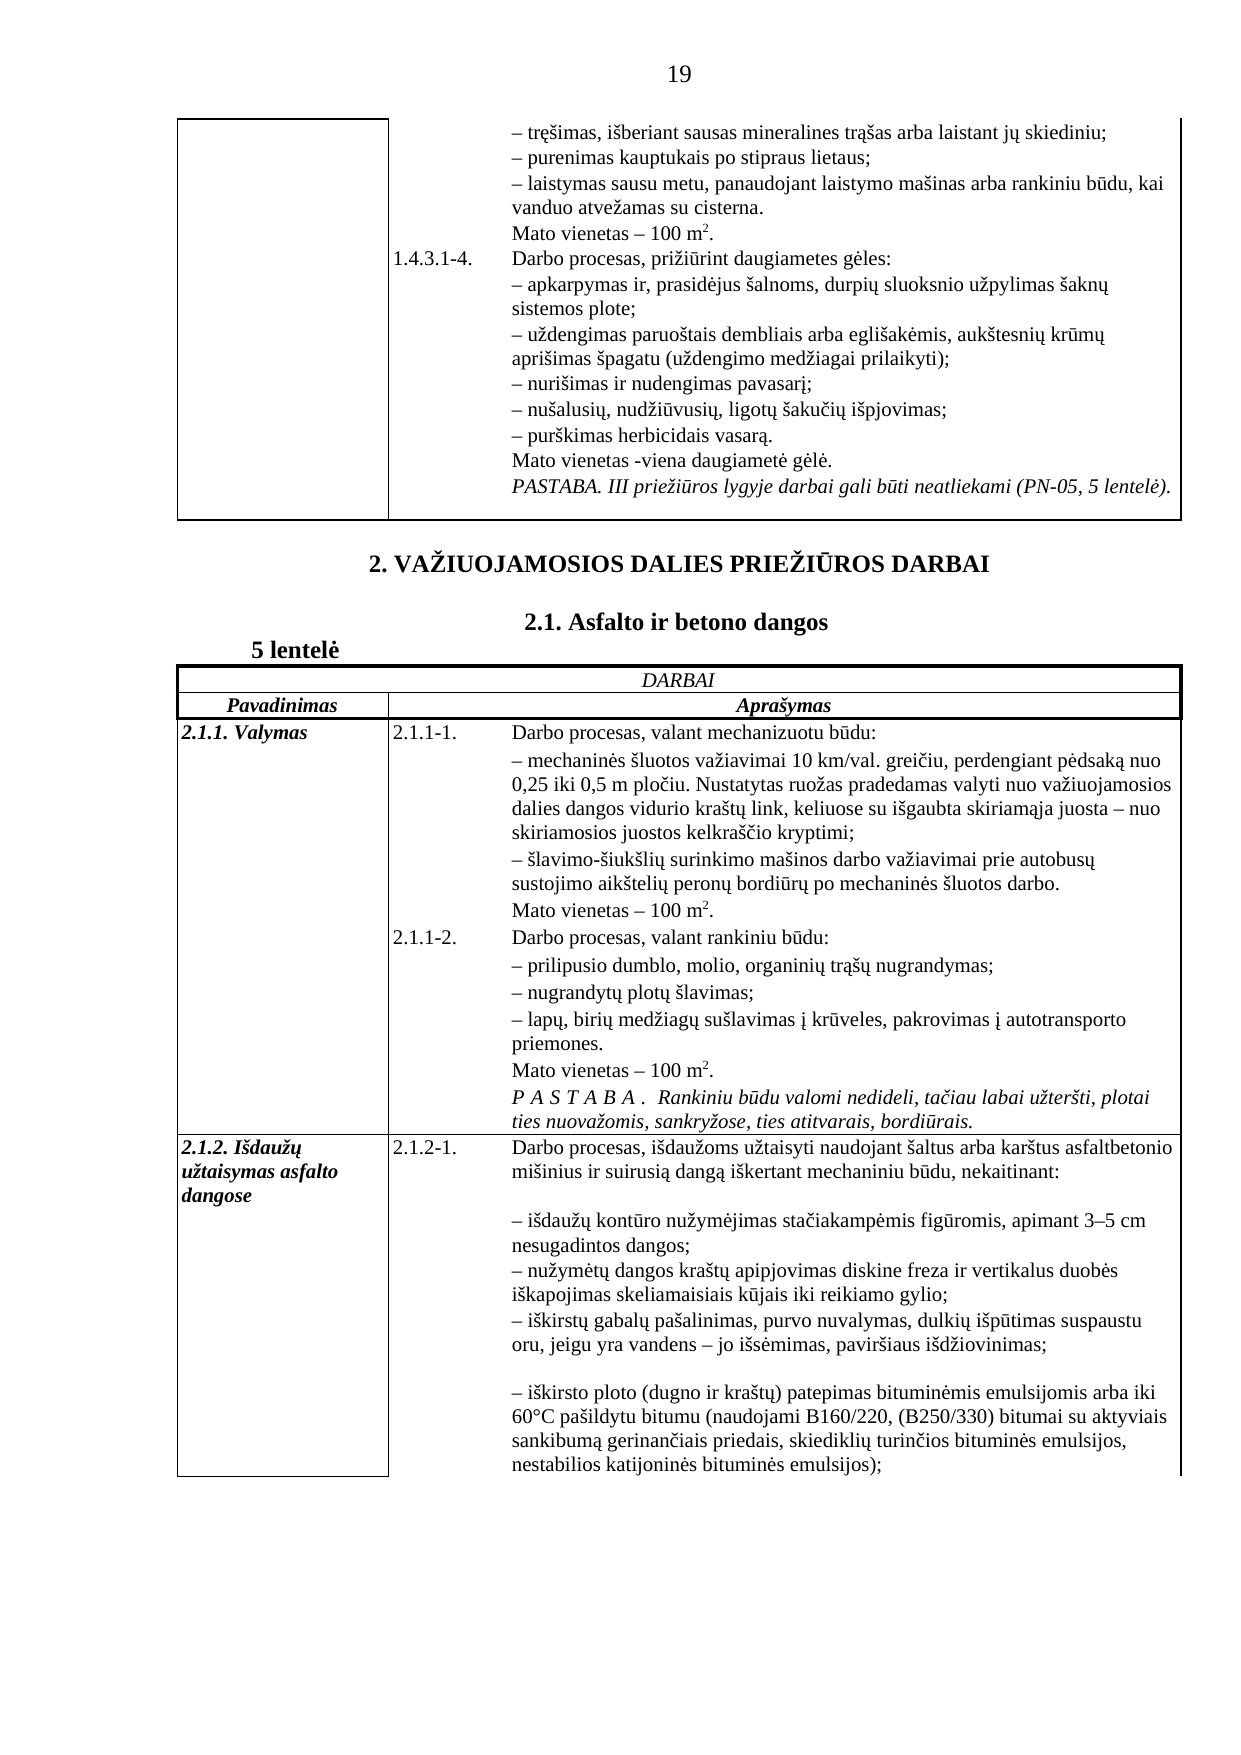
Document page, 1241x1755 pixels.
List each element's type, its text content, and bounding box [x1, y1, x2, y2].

table_cell – uždengimas paruoštais dembliais arba eglišakėmis, aukštesnių krūmų aprišimas špagatu (uždengimo medžiagai prilaikyti); [508, 320, 1180, 370]
table_cell – nurišimas ir nudengimas pavasarį; [508, 370, 1180, 395]
text 2. VAŽIUOJAMOSIOS DALIES PRIEŽIŪROS DARBAI [177, 549, 1181, 578]
table_cell Darbo procesas, išdaužoms užtaisyti naudojant šaltus arba karštus asfaltbetonio mišinius ir suirusią dangą iškertant mechaniniu būdu, nekaitinant: [508, 1135, 1180, 1207]
table_cell Mato vienetas -viena daugiametė gėlė. [508, 447, 1180, 472]
table_cell 2.1.1. Valymas [178, 720, 388, 1133]
table_cell 2.1.1-2. [389, 922, 507, 1133]
table_cell [178, 120, 388, 519]
table_cell PASTABA. Rankiniu būdu valomi nedideli, tačiau labai užteršti, plotai ties nuovažomis, sankryžose, ties atitvarais, bordiūrais. [508, 1082, 1180, 1133]
table_cell – iškirstų gabalų pašalinimas, purvo nuvalymas, dulkių išpūtimas suspaustu oru, jeigu yra vandens – jo išsėmimas, paviršiaus išdžiovinimas; [508, 1306, 1180, 1378]
table_cell – tręšimas, išberiant sausas mineralines trąšas arba laistant jų skiediniu; [508, 118, 1180, 144]
table_cell – iškirsto ploto (dugno ir kraštų) patepimas bituminėmis emulsijomis arba iki 60°C pašildytu bitumu (naudojami B160/220, (B250/330) bitumai su aktyviais sankibumą gerinančiais priedais, skiediklių turinčios bituminės emulsijos, nestabilios katijoninės bituminės emulsijos); [508, 1378, 1180, 1476]
table_cell Darbo procesas, valant rankiniu būdu: [508, 922, 1180, 949]
table_cell 2.1.2-1. [389, 1135, 507, 1476]
table_cell [389, 118, 507, 245]
table_cell – prilipusio dumblo, molio, organinių trąšų nugrandymas; [508, 949, 1180, 977]
table_cell – šlavimo-šiukšlių surinkimo mašinos darbo važiavimai prie autobusų sustojimo aikštelių peronų bordiūrų po mechaninės šluotos darbo. [508, 844, 1180, 895]
table_cell – išdaužų kontūro nužymėjimas stačiakampėmis figūromis, apimant 3–5 cm nesugadintos dangos; [508, 1207, 1180, 1257]
table_cell – laistymas sausu metu, panaudojant laistymo mašinas arba rankiniu būdu, kai vanduo atvežamas su cisterna. [508, 169, 1180, 219]
table_cell Darbo procesas, prižiūrint daugiametes gėles: [508, 245, 1180, 270]
table_cell – purenimas kauptukais po stipraus lietaus; [508, 144, 1180, 169]
table_cell – apkarpymas ir, prasidėjus šalnoms, durpių sluoksnio užpylimas šaknų sistemos plote; [508, 270, 1180, 320]
table_cell 2.1.1-1. [389, 720, 507, 922]
table_cell – purškimas herbicidais vasarą. [508, 421, 1180, 447]
table_cell Mato vienetas – 100 m2. [508, 895, 1180, 922]
table_cell – lapų, birių medžiagų sušlavimas į krūveles, pakrovimas į autotransporto priemones. [508, 1004, 1180, 1055]
table_cell – nugrandytų plotų šlavimas; [508, 977, 1180, 1004]
table_cell PASTABA. III priežiūros lygyje darbai gali būti neatliekami (PN-05, 5 lentelė). [508, 472, 1180, 519]
table_cell Mato vienetas – 100 m2. [508, 1055, 1180, 1082]
table_cell – nušalusių, nudžiūvusių, ligotų šakučių išpjovimas; [508, 395, 1180, 421]
table_cell 2.1.2. Išdaužų užtaisymas asfalto dangose [178, 1135, 388, 1476]
table_cell 1.4.3.1-4. [389, 245, 507, 519]
table_cell – mechaninės šluotos važiavimai 10 km/val. greičiu, perdengiant pėdsaką nuo 0,25 iki 0,5 m pločiu. Nustatytas ruožas pradedamas valyti nuo važiuojamosios dalies dangos vidurio kraštų link, keliuose su išgaubta skiriamąja juosta – nuo skiriamosios juostos kelkraščio kryptimi; [508, 744, 1180, 844]
table_cell – nužymėtų dangos kraštų apipjovimas diskine freza ir vertikalus duobės iškapojimas skeliamaisiais kūjais iki reikiamo gylio; [508, 1257, 1180, 1306]
text 5 lentelė [177, 636, 1181, 664]
table_cell Mato vienetas – 100 m2. [508, 219, 1180, 245]
text 2.1. Asfalto ir betono dangos [177, 607, 1181, 636]
